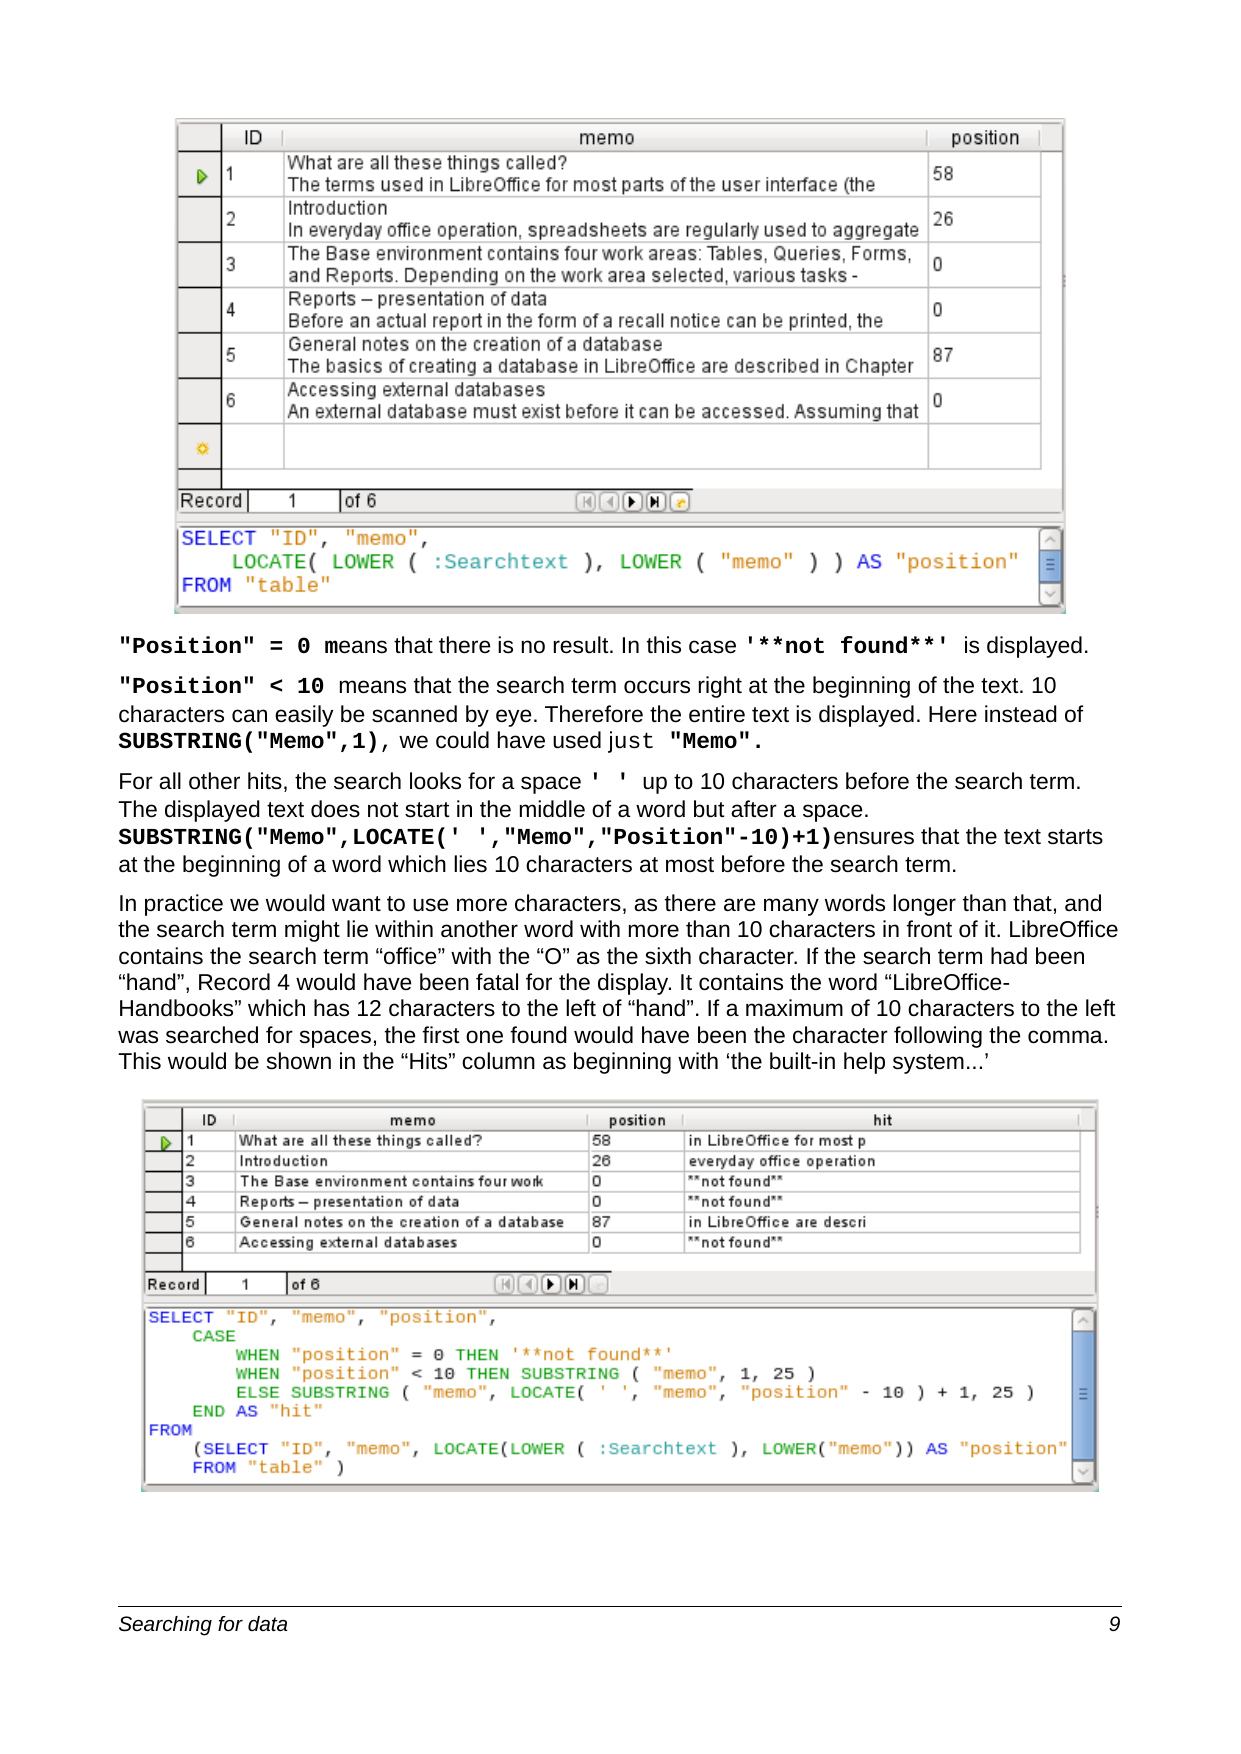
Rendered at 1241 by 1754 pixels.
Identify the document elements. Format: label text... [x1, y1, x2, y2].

picture [174, 118, 1067, 614]
text For all other hits, the search looks for a space ' ' up to 10 characters before the search term. The displayed text does not start in the middle of a word but after a space. SUBSTRING("Memo",LOCATE(' ',"Memo","Position"-10)+1)ensures that the text starts at the beginning of a word which lies 10 characters at most before the search term. [118, 768, 1122, 877]
picture [141, 1099, 1099, 1492]
text "Position" < 10 means that the search term occurs right at the beginning of the text. 10 characters can easily be scanned by eye. Therefore the entire text is displayed. Here instead of SUBSTRING("Memo",1), we could have used just "Memo". [118, 672, 1122, 756]
text In practice we would want to use more characters, as there are many words longer than that, and the search term might lie within another word with more than 10 characters in front of it. LibreOffice contains the search term “office” with the “O” as the sixth character. If the search term had been “hand”, Record 4 would have been fatal for the display. It contains the word “LibreOffice-Handbooks” which has 12 characters to the left of “hand”. If a maximum of 10 characters to the left was searched for spaces, the first one found would have been the character following the comma. This would be shown in the “Hits” column as beginning with ‘the built-in help system...’ [118, 890, 1122, 1074]
text "Position" = 0 means that there is no result. In this case '**not found**' is displayed. [118, 632, 1122, 660]
